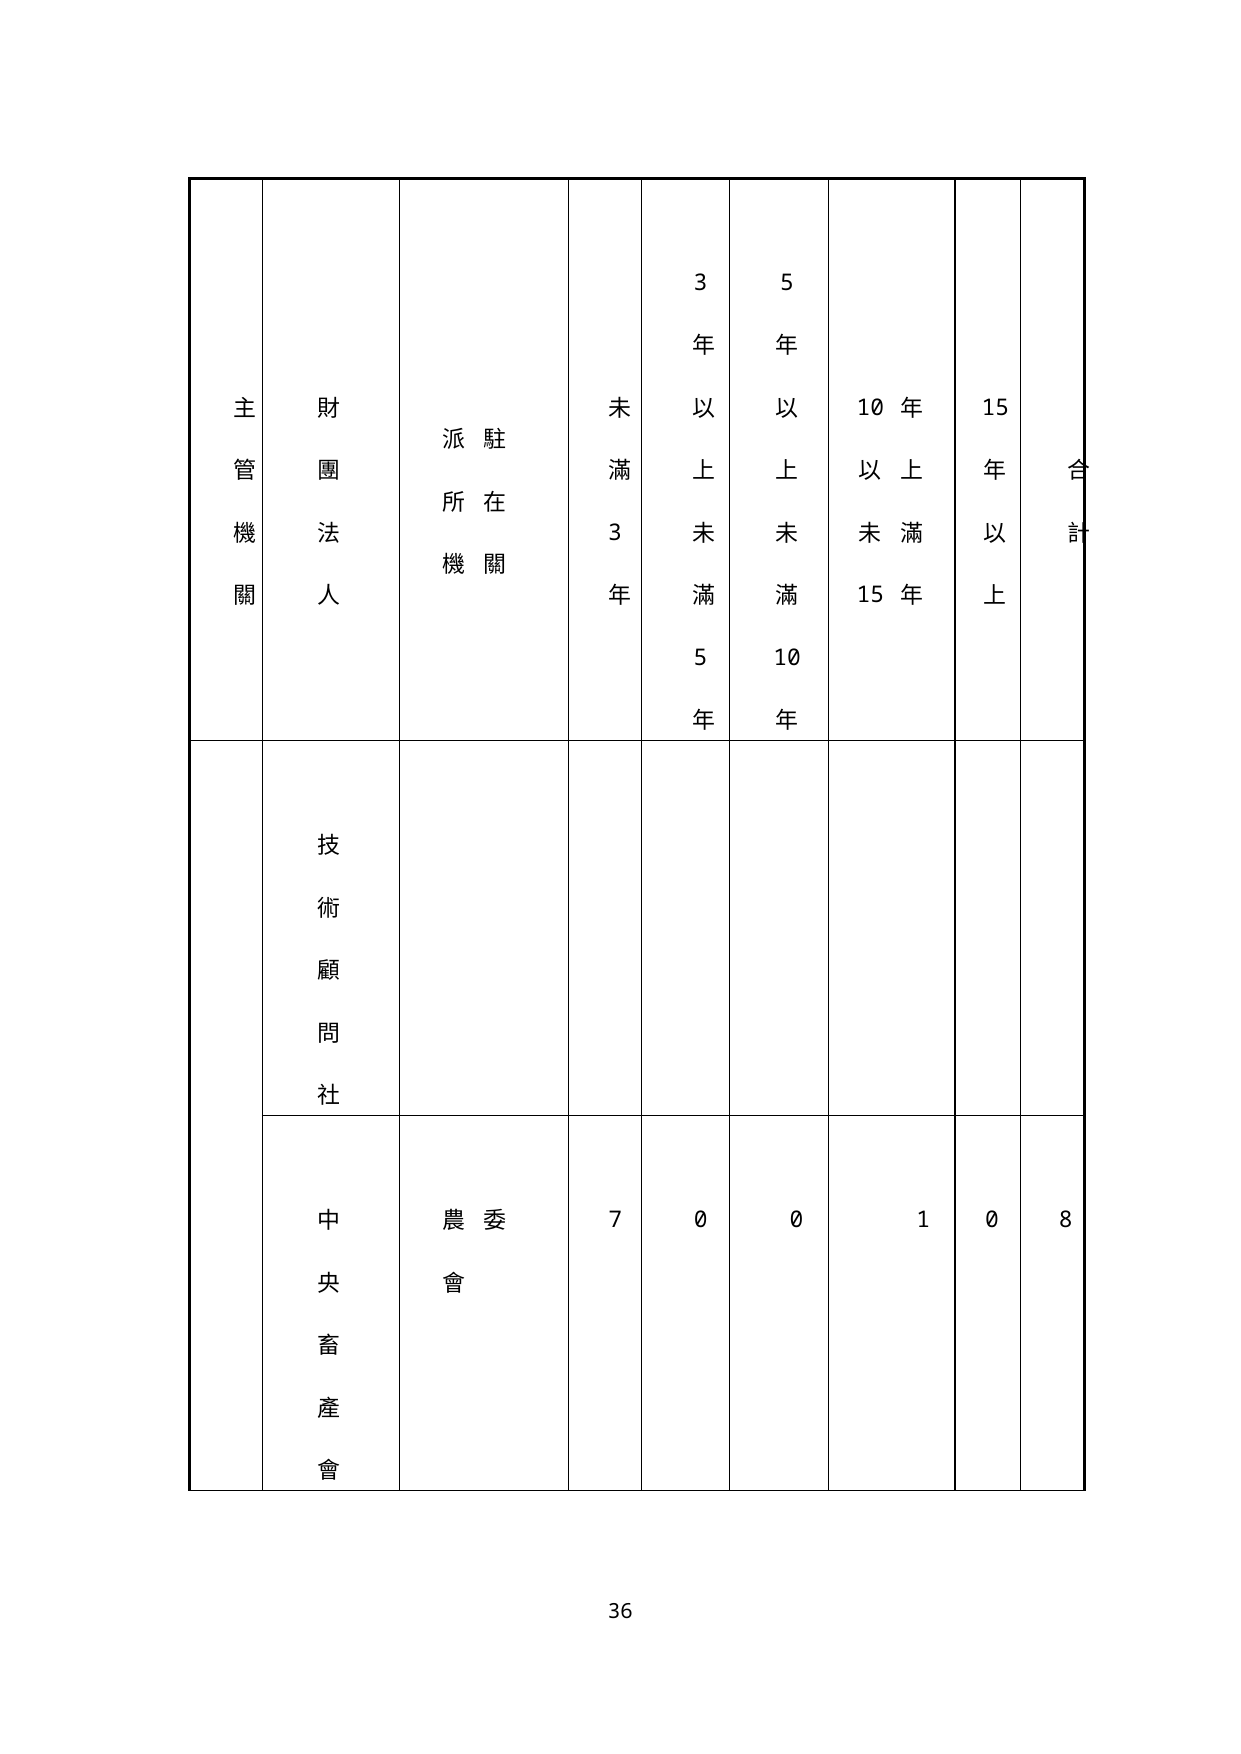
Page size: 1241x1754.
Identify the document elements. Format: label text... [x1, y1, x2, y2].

table_header 派駐所在機關 [400, 180, 568, 740]
table_cell 7 [569, 1116, 641, 1490]
table_header 10年以上未滿15年 [829, 180, 954, 740]
table_cell [1021, 741, 1083, 1115]
table_cell [829, 741, 954, 1115]
table_header 未滿3年 [569, 180, 641, 740]
table_header 5年以上未滿10年 [730, 180, 828, 740]
table_cell 技術顧問社 [263, 741, 399, 1115]
table_cell 0 [730, 1116, 828, 1490]
table_cell 0 [956, 1116, 1020, 1490]
table_cell 8 [1021, 1116, 1083, 1490]
table_cell [642, 741, 729, 1115]
table_header 3年以上未滿5年 [642, 180, 729, 740]
table_cell [569, 741, 641, 1115]
table_cell 農委會 [400, 1116, 568, 1490]
table_cell [400, 741, 568, 1115]
table_header 財團法人 [263, 180, 399, 740]
table_cell 1 [829, 1116, 954, 1490]
table_header 合計 [1021, 180, 1083, 740]
table_cell 中央畜產會 [263, 1116, 399, 1490]
table_cell [191, 741, 262, 1490]
table_header 主管機關 [191, 180, 262, 740]
table_cell 0 [642, 1116, 729, 1490]
table_cell [730, 741, 828, 1115]
table_header 15年以上 [956, 180, 1020, 740]
table_cell [956, 741, 1020, 1115]
